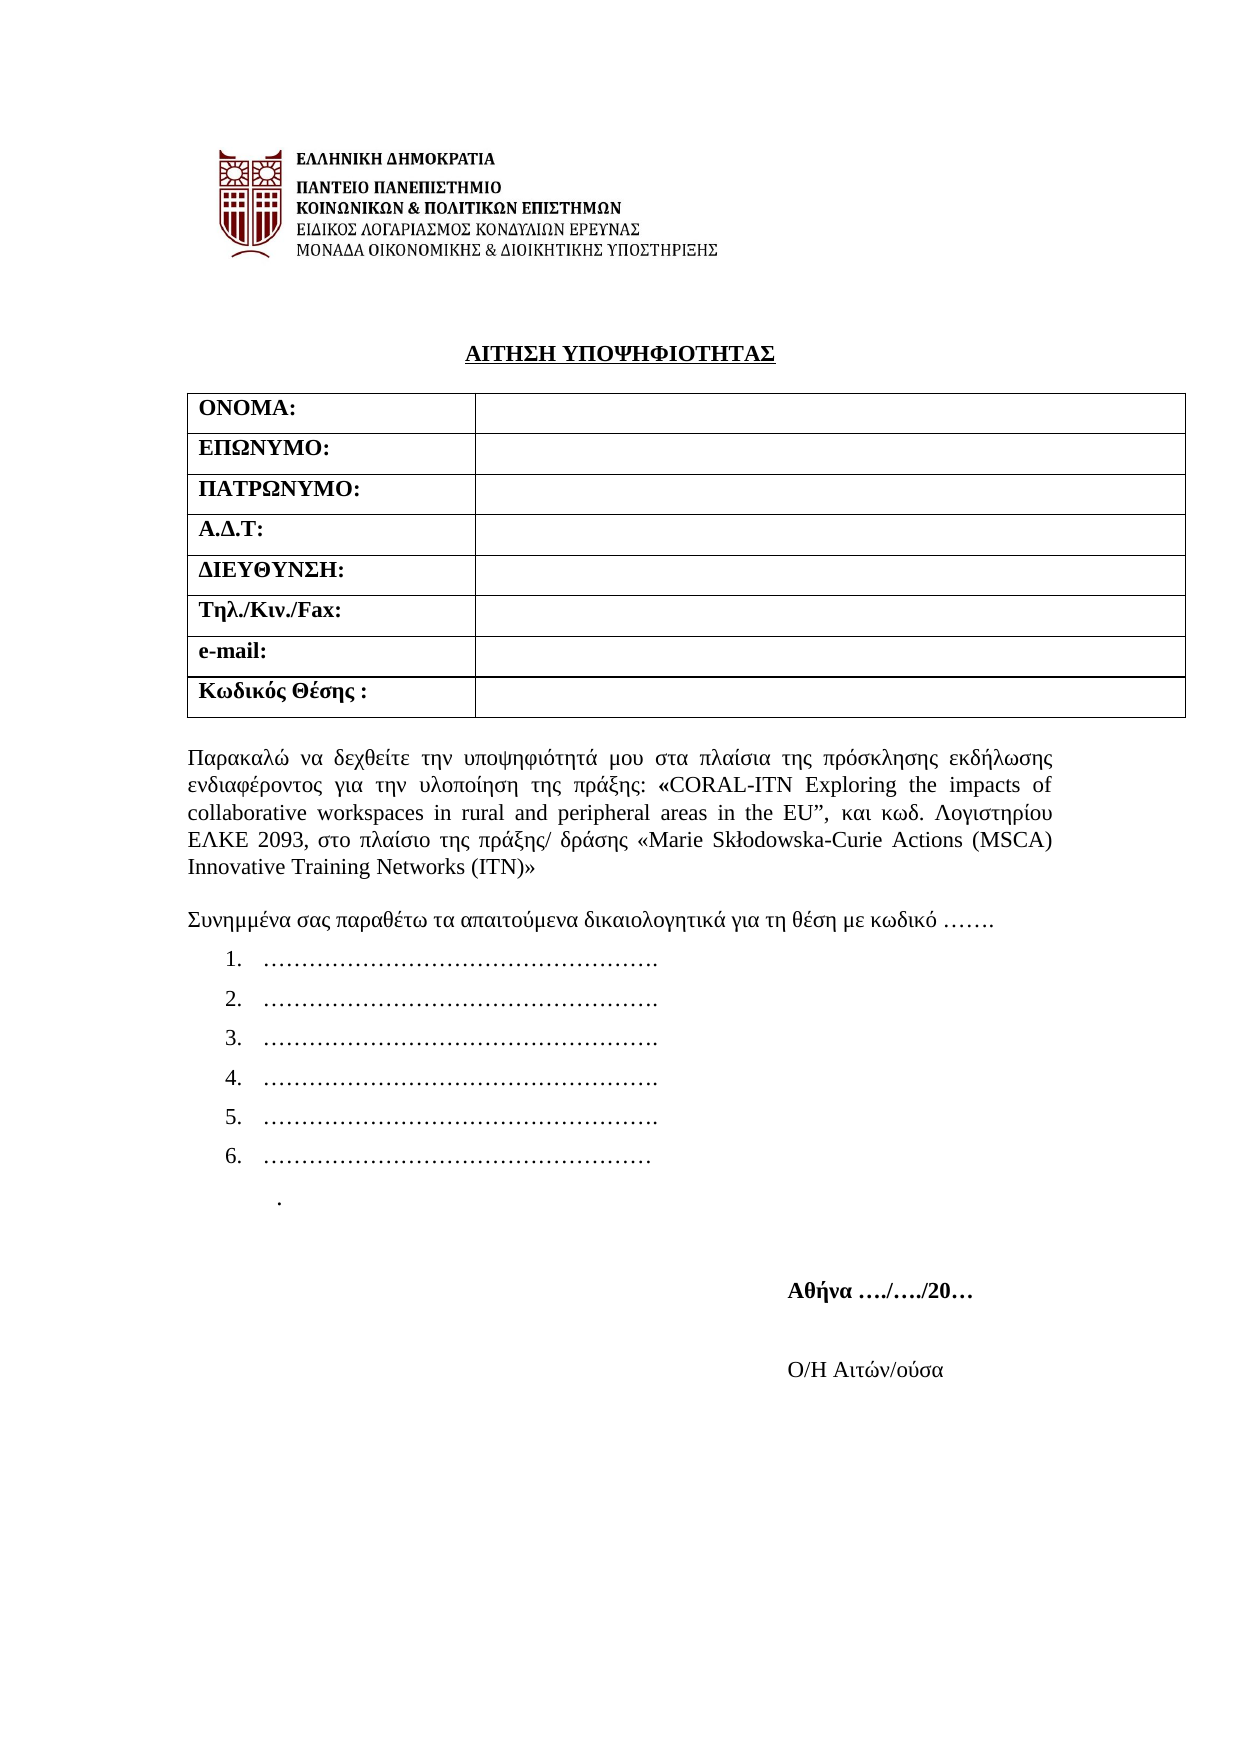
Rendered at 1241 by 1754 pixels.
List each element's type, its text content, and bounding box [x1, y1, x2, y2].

table_cell ΠΑΤΡΩΝΥΜΟ: [188, 475, 446, 514]
table_cell ΔΙΕΥΘΥΝΣΗ: [188, 556, 446, 595]
list ……………………………………………. [225, 945, 1053, 972]
table_header [446, 394, 475, 433]
text Αθήνα …./…./20… [712, 1277, 1053, 1303]
list ……………………………………………. [225, 985, 1053, 1011]
text Παρακαλώ να δεχθείτε την υποψηφιότητά μου στα πλαίσια της πρόσκλησης εκδήλωσης ενδιαφέροντος για την υλοποίηση της πράξης: «CORAL-ITN Exploring the impacts of collaborative workspaces in rural and peripheral areas in the EU”, και κωδ. Λογιστηρίου ΕΛΚΕ 2093, στο πλαίσιο της πράξης/ δράσης «Marie Skłodowska-Curie Actions (MSCA) Innovative Training Networks (ITN)» [187, 744, 1053, 879]
table_cell ΕΠΩΝΥΜΟ: [188, 434, 446, 474]
list ……………………………………………. [225, 1103, 1053, 1129]
table_cell Τηλ./Κιν./Fax: [188, 596, 446, 636]
table_cell [476, 556, 1185, 595]
table_cell Κωδικός Θέσης : [188, 678, 446, 717]
table_cell [446, 434, 475, 474]
table_header ΟΝΟΜΑ: [188, 394, 446, 433]
table_cell [476, 515, 1185, 555]
table_cell [446, 475, 475, 514]
text Ο/Η Αιτών/ούσα [712, 1356, 1053, 1382]
list …………………………………………… [225, 1143, 1053, 1169]
table_cell [476, 596, 1185, 636]
table_cell [446, 515, 475, 555]
table_cell [446, 637, 475, 676]
text Συνημμένα σας παραθέτω τα απαιτούμενα δικαιολογητικά για τη θέση με κωδικό ……. [187, 906, 1053, 932]
table_cell [446, 678, 475, 717]
table_cell [476, 637, 1185, 676]
text ΑΙΤΗΣΗ ΥΠΟΨΗΦΙΟΤΗΤΑΣ [187, 340, 1053, 366]
text . [276, 1182, 1040, 1211]
table_cell Α.Δ.Τ: [188, 515, 446, 555]
table_cell [476, 678, 1185, 717]
table_header [476, 394, 1185, 433]
table_cell e-mail: [188, 637, 446, 676]
list ……………………………………………. [225, 1064, 1053, 1090]
list ……………………………………………. [225, 1024, 1053, 1051]
table_cell [446, 596, 475, 636]
table_cell [446, 556, 475, 595]
table_cell [476, 434, 1185, 474]
table_cell [476, 475, 1185, 514]
